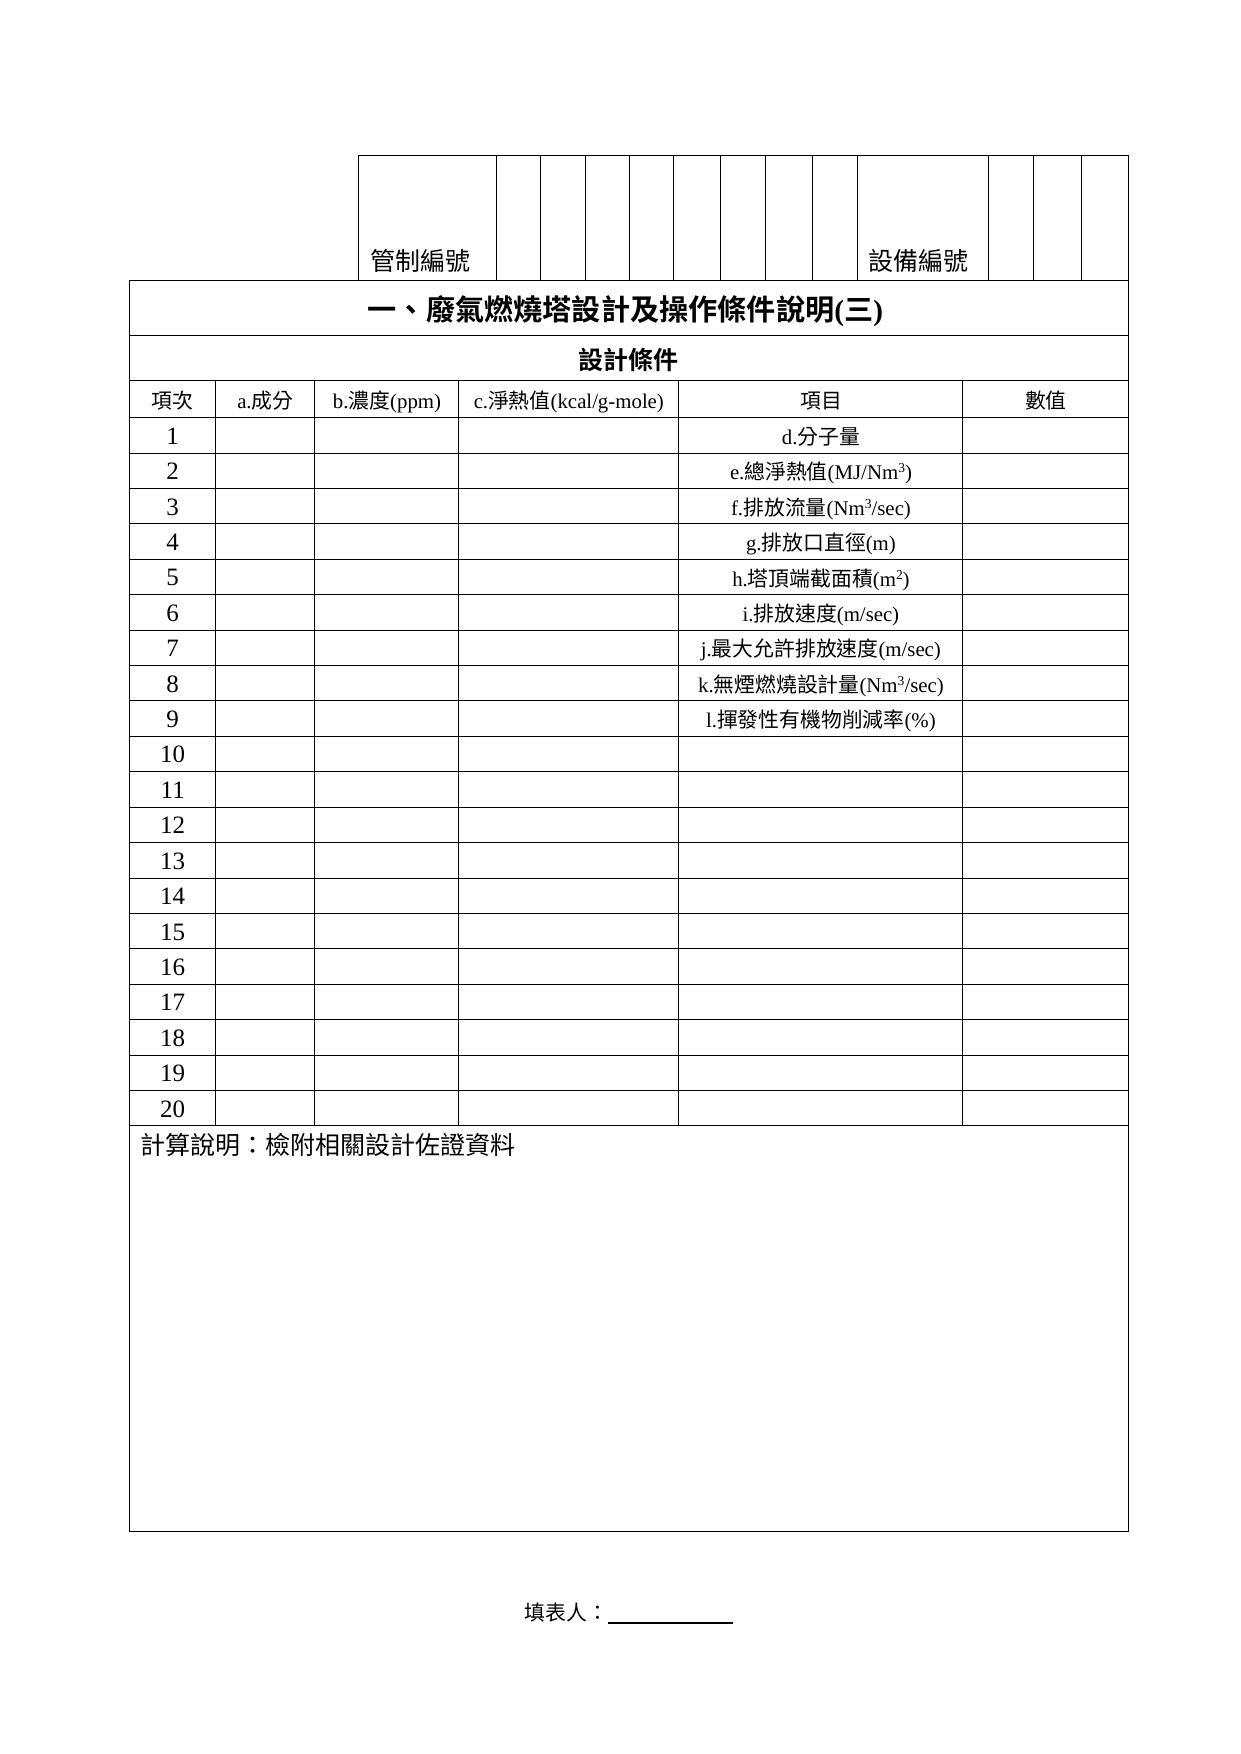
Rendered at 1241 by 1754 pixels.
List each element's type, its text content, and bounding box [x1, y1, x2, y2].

table_cell [679, 808, 962, 842]
table_cell [679, 737, 962, 771]
table_cell [1129, 1090, 1134, 1125]
table_cell [459, 772, 678, 807]
table_cell [1129, 665, 1134, 700]
table_cell [459, 560, 678, 594]
table_cell [216, 879, 314, 913]
table_cell 一、廢氣燃燒塔設計及操作條件說明(三) [130, 281, 1128, 335]
table_cell [216, 454, 314, 488]
table_cell [459, 1056, 678, 1090]
table_cell [216, 772, 314, 807]
table_cell [963, 631, 1128, 665]
table_cell [963, 701, 1128, 736]
table_cell [1129, 948, 1134, 984]
table_cell [315, 772, 458, 807]
table_cell [1129, 700, 1134, 736]
table_cell 7 [130, 631, 215, 665]
table_cell [1129, 280, 1134, 335]
table_cell [315, 524, 458, 559]
table_cell [1129, 453, 1134, 488]
table_cell [315, 595, 458, 629]
table_cell 9 [130, 701, 215, 736]
table_cell a.成分 [216, 381, 314, 417]
table_cell 19 [130, 1056, 215, 1090]
table_cell 計算說明：檢附相關設計佐證資料 [130, 1126, 1128, 1531]
table_cell 6 [130, 595, 215, 629]
table_cell j.最大允許排放速度(m/sec) [679, 631, 962, 665]
table_cell 14 [130, 879, 215, 913]
table_cell 16 [130, 949, 215, 984]
table_cell [216, 1056, 314, 1090]
table_cell [216, 985, 314, 1019]
table_cell [459, 701, 678, 736]
table_cell [459, 595, 678, 629]
table_cell [216, 560, 314, 594]
table_cell [679, 879, 962, 913]
table_cell [963, 949, 1128, 984]
table_cell 17 [130, 985, 215, 1019]
table_cell [1129, 380, 1134, 417]
table_cell [459, 985, 678, 1019]
table_cell [459, 524, 678, 559]
table_cell [963, 985, 1128, 1019]
table_cell [963, 879, 1128, 913]
table_header [497, 156, 540, 280]
table_cell [1129, 842, 1134, 877]
table_cell [1129, 335, 1134, 380]
table_cell [216, 1020, 314, 1054]
table_cell l.揮發性有機物削減率(%) [679, 701, 962, 736]
table_cell [216, 631, 314, 665]
table_cell [963, 737, 1128, 771]
table_header [1034, 156, 1081, 280]
table_cell [963, 560, 1128, 594]
table_header [813, 156, 857, 280]
table_cell [459, 418, 678, 452]
table_cell [315, 1020, 458, 1054]
table_cell [459, 1020, 678, 1054]
table_cell 1 [130, 418, 215, 452]
table_cell [1129, 984, 1134, 1019]
table_header [721, 156, 765, 280]
table_header [215, 155, 315, 280]
table_cell [963, 772, 1128, 807]
table_cell [963, 454, 1128, 488]
table_cell 項次 [130, 381, 215, 417]
table_cell [216, 843, 314, 877]
table_cell 設計條件 [130, 336, 1128, 380]
table_cell [1129, 630, 1134, 665]
table_cell [1129, 594, 1134, 629]
table_header [1129, 155, 1134, 280]
table_cell 20 [130, 1091, 215, 1125]
table_cell [459, 454, 678, 488]
table_cell [315, 418, 458, 452]
table_header 管制編號 [359, 156, 496, 280]
table_cell [1129, 488, 1134, 523]
table_header 設備編號 [858, 156, 988, 280]
table_header [766, 156, 812, 280]
table_cell [963, 1056, 1128, 1090]
table_cell [679, 1091, 962, 1125]
table_cell [963, 808, 1128, 842]
table_cell 項目 [679, 381, 962, 417]
table_cell [216, 949, 314, 984]
table_cell [1129, 417, 1134, 452]
table_cell 3 [130, 489, 215, 523]
table_header [1082, 156, 1128, 280]
table_cell [1129, 523, 1134, 559]
table_cell [1129, 878, 1134, 913]
table_cell [459, 666, 678, 700]
table_cell [459, 914, 678, 948]
table_cell [679, 772, 962, 807]
table_cell [1129, 736, 1134, 771]
table_cell [679, 949, 962, 984]
table_cell [963, 914, 1128, 948]
table_cell [315, 1056, 458, 1090]
table_cell h.塔頂端截面積(m2) [679, 560, 962, 594]
table_cell [459, 949, 678, 984]
table_header [630, 156, 673, 280]
table_cell 8 [130, 666, 215, 700]
table_cell [1129, 807, 1134, 842]
table_cell [1129, 771, 1134, 807]
table_cell [216, 666, 314, 700]
table_cell [216, 914, 314, 948]
table_cell 5 [130, 560, 215, 594]
table_cell 15 [130, 914, 215, 948]
table_cell 4 [130, 524, 215, 559]
table_header [586, 156, 629, 280]
table_cell [315, 914, 458, 948]
table_cell [459, 879, 678, 913]
table_cell [679, 843, 962, 877]
table_cell [963, 524, 1128, 559]
table_header [989, 156, 1033, 280]
table_cell d.分子量 [679, 418, 962, 452]
table_cell [216, 524, 314, 559]
table_cell [1129, 913, 1134, 948]
table_cell [315, 808, 458, 842]
table_cell [963, 843, 1128, 877]
table_cell [216, 701, 314, 736]
table_cell 13 [130, 843, 215, 877]
table_cell [216, 595, 314, 629]
table_cell [315, 843, 458, 877]
table_cell f.排放流量(Nm3/sec) [679, 489, 962, 523]
table_cell [963, 595, 1128, 629]
table_header [315, 155, 358, 280]
table_cell b.濃度(ppm) [315, 381, 458, 417]
table_cell 18 [130, 1020, 215, 1054]
table_cell [459, 1091, 678, 1125]
table_cell [459, 808, 678, 842]
table_cell [315, 560, 458, 594]
table_cell [679, 985, 962, 1019]
table_header [541, 156, 585, 280]
table_cell 12 [130, 808, 215, 842]
table_cell i.排放速度(m/sec) [679, 595, 962, 629]
table_cell [459, 737, 678, 771]
table_cell g.排放口直徑(m) [679, 524, 962, 559]
table_cell [679, 1056, 962, 1090]
table_cell [1129, 1019, 1134, 1054]
table_cell [679, 914, 962, 948]
table_cell 2 [130, 454, 215, 488]
table_cell [963, 666, 1128, 700]
table_cell [1129, 1125, 1134, 1531]
table_cell 數值 [963, 381, 1128, 417]
table_cell [315, 1091, 458, 1125]
table_cell [1129, 1055, 1134, 1090]
table_cell [963, 1020, 1128, 1054]
table_cell [216, 808, 314, 842]
table_cell [963, 418, 1128, 452]
table_cell [315, 631, 458, 665]
table_cell [315, 879, 458, 913]
table_cell 10 [130, 737, 215, 771]
table_cell [216, 418, 314, 452]
table_header [129, 155, 215, 280]
table_cell [315, 949, 458, 984]
table_cell [216, 489, 314, 523]
table_cell [679, 1020, 962, 1054]
table_cell [459, 843, 678, 877]
table_cell [315, 489, 458, 523]
table_cell [1129, 559, 1134, 594]
table_cell [216, 1091, 314, 1125]
table_cell [315, 701, 458, 736]
table_cell k.無煙燃燒設計量(Nm3/sec) [679, 666, 962, 700]
table_cell [315, 454, 458, 488]
table_cell [315, 985, 458, 1019]
table_cell [315, 666, 458, 700]
table_cell [459, 489, 678, 523]
table_cell e.總淨熱值(MJ/Nm3) [679, 454, 962, 488]
table_cell [963, 1091, 1128, 1125]
table_cell c.淨熱值(kcal/g-mole) [459, 381, 678, 417]
table_cell [315, 737, 458, 771]
table_header [674, 156, 720, 280]
table_cell [459, 631, 678, 665]
table_cell [963, 489, 1128, 523]
table_cell [216, 737, 314, 771]
table_cell 11 [130, 772, 215, 807]
